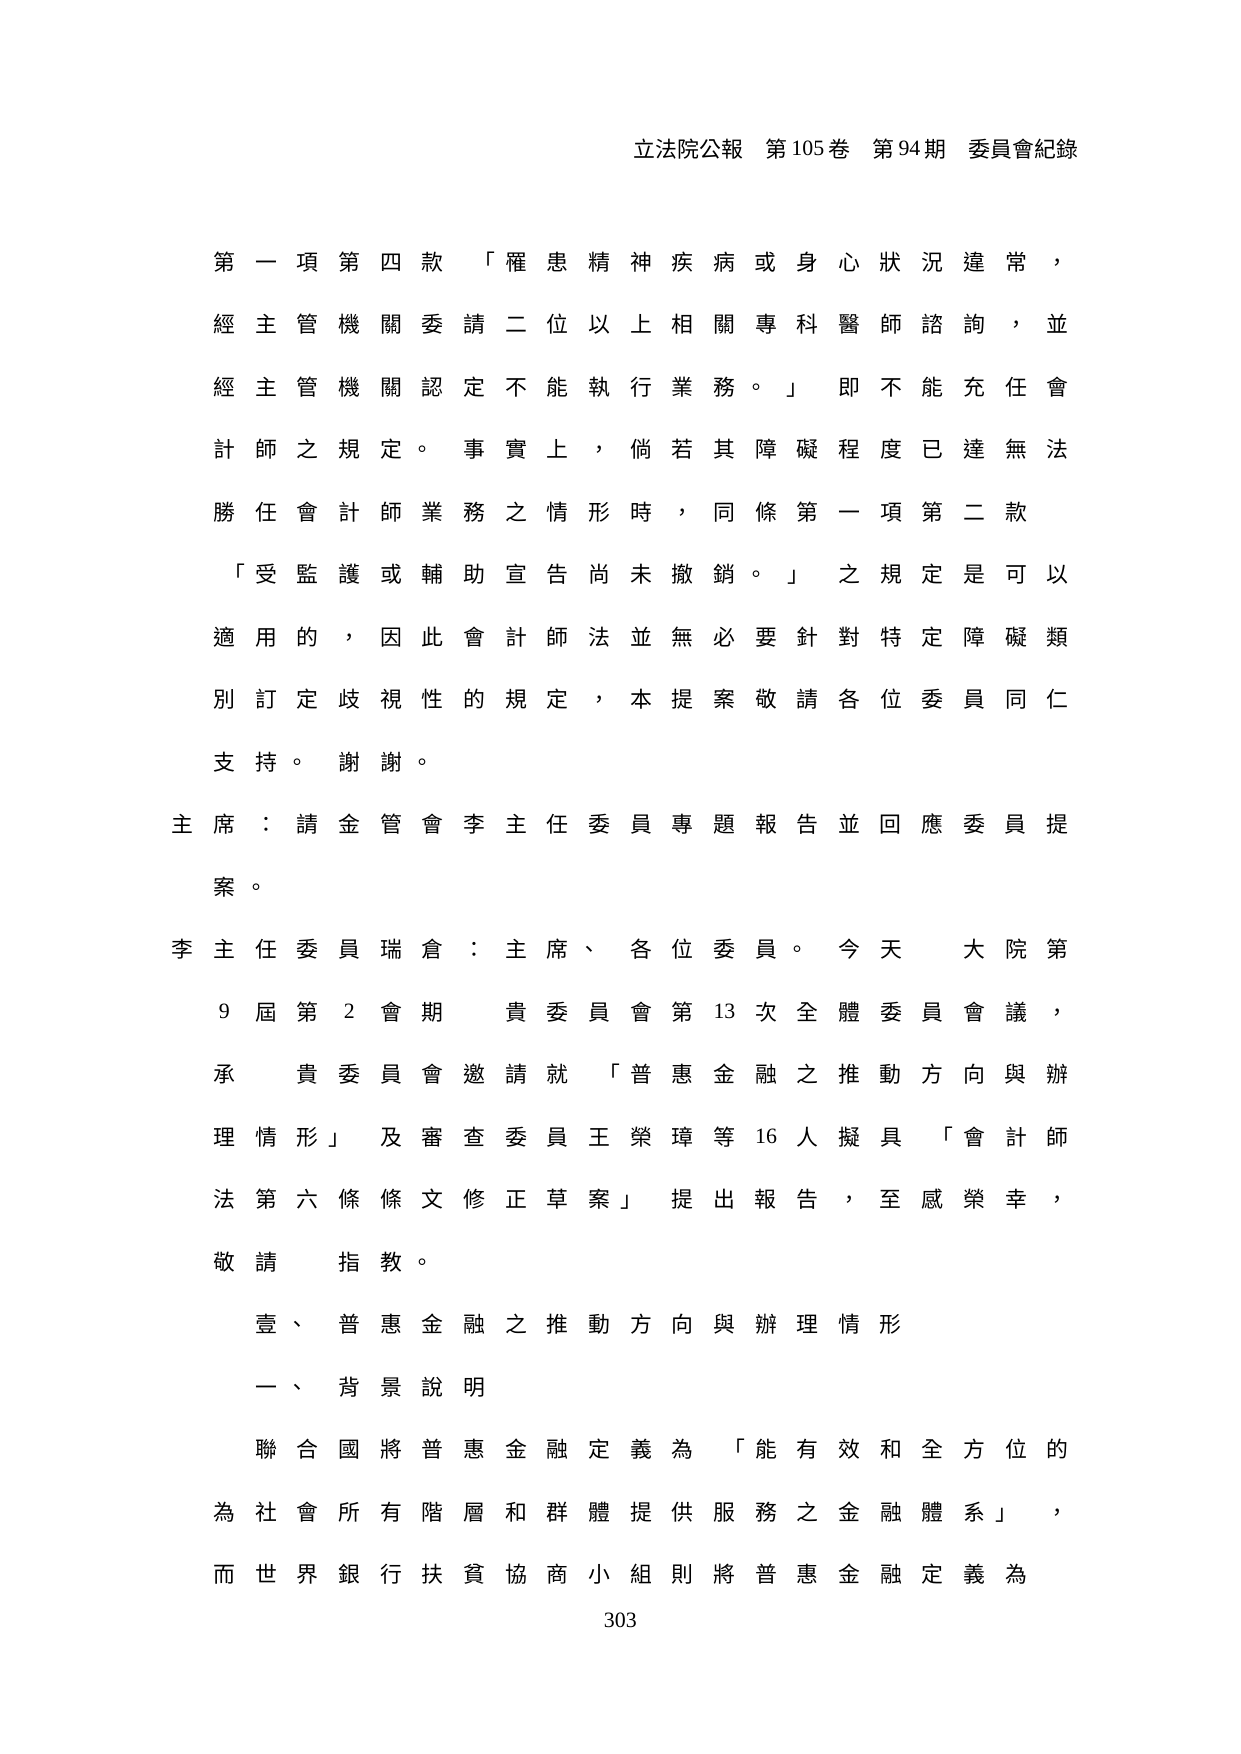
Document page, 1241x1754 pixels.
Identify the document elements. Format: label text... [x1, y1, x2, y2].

text 一、背景說明 [184, 1344, 1078, 1406]
text 壹、普惠金融之推動方向與辦理情形 [184, 1281, 1078, 1344]
text 主席：請金管會李主任委員專題報告並回應委員提案。 [162, 781, 1078, 906]
text 第一項第四款「罹患精神疾病或身心狀況違常，經主管機關委請二位以上相關專科醫師諮詢，並經主管機關認定不能執行業務。」即不能充任會計師之規定。事實上，倘若其障礙程度已達無法勝任會計師業務之情形時，同條第一項第二款「受監護或輔助宣告尚未撤銷。」之規定是可以適用的，因此會計師法並無必要針對特定障礙類別訂定歧視性的規定，本提案敬請各位委員同仁支持。謝謝。 [162, 219, 1078, 781]
text 聯合國將普惠金融定義為「能有效和全方位的為社會所有階層和群體提供服務之金融體系」，而世界銀行扶貧協商小組則將普惠金融定義為 [184, 1406, 1078, 1594]
text 李主任委員瑞倉：主席、各位委員。今天 大院第9屆第2會期 貴委員會第13次全體委員會議，承 貴委員會邀請就「普惠金融之推動方向與辦理情形」及審查委員王榮璋等16人擬具「會計師法第六條條文修正草案」提出報告，至感榮幸，敬請 指教。 [162, 906, 1078, 1281]
